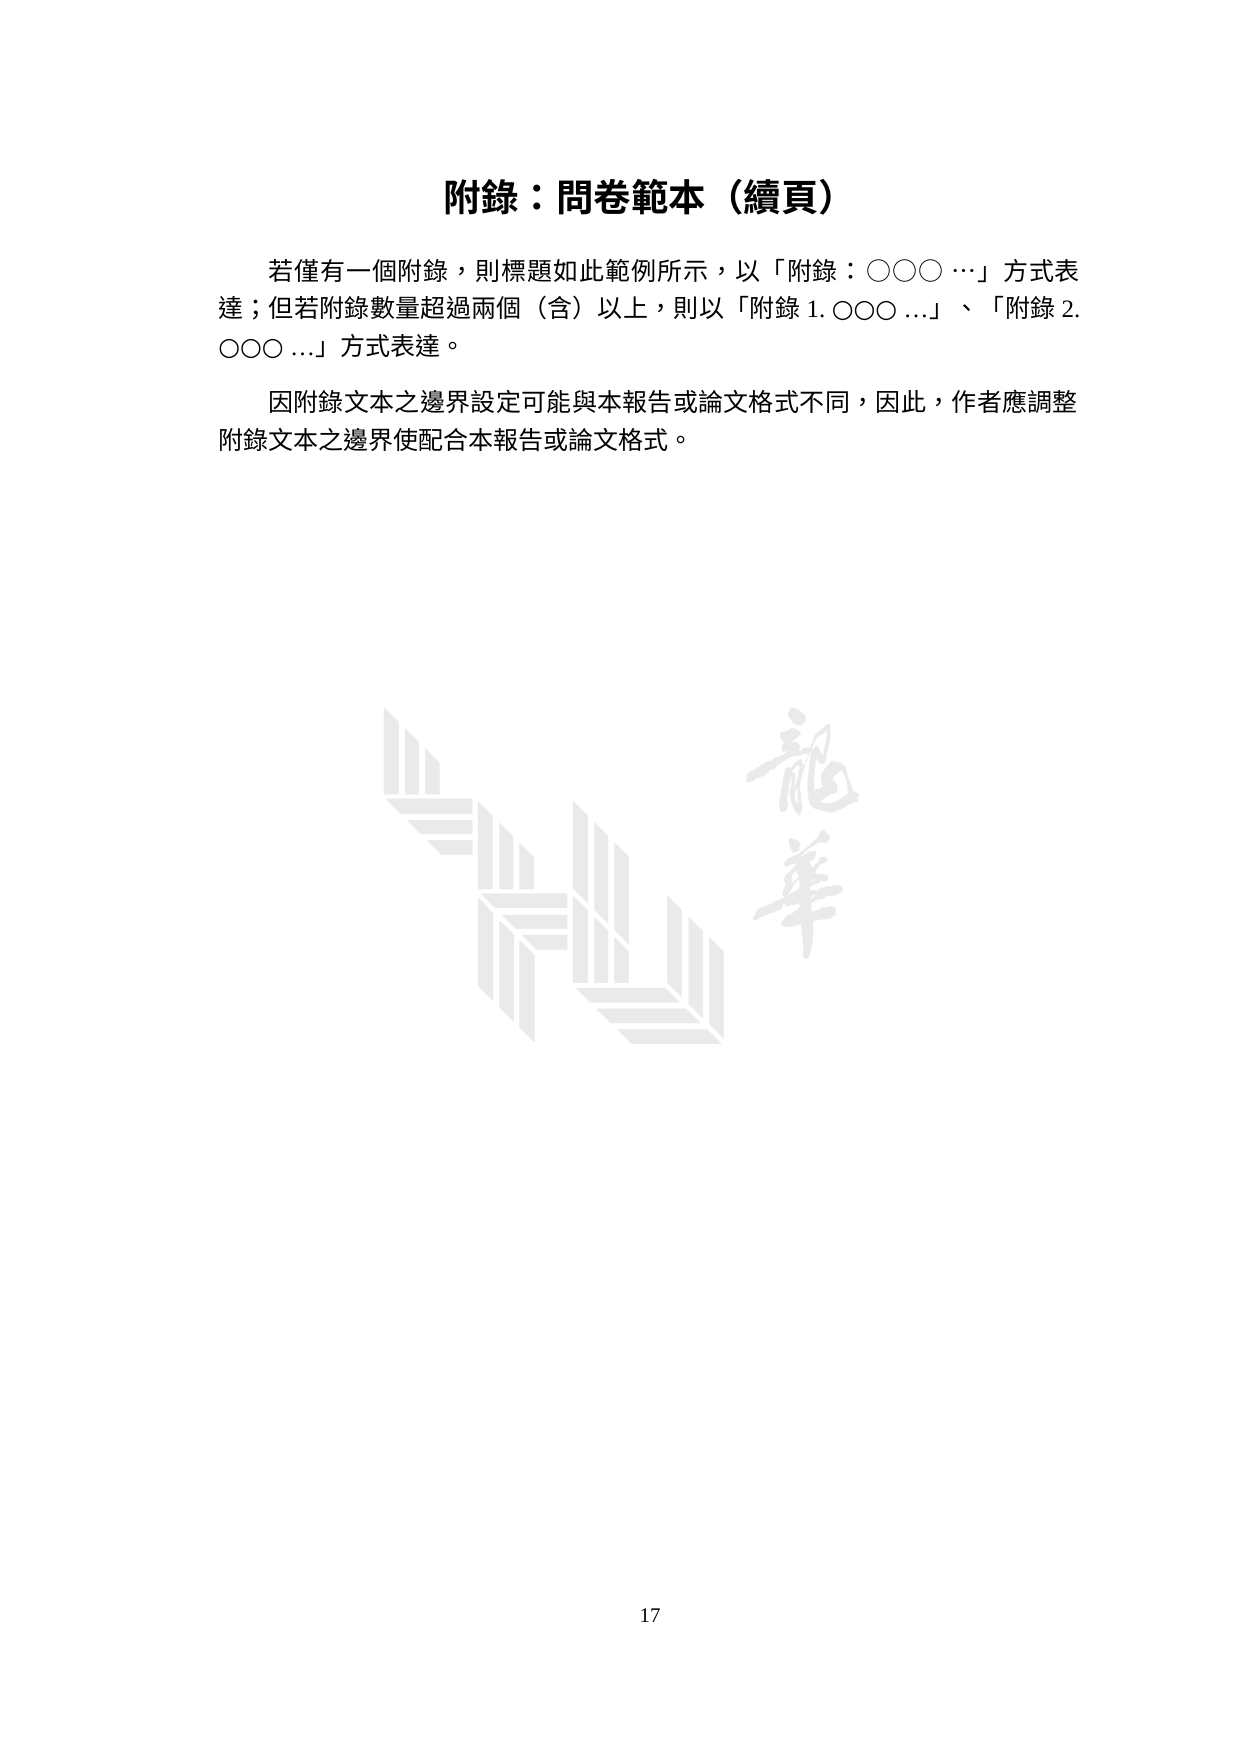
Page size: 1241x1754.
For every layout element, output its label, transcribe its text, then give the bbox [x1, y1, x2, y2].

text 附錄：問卷範本（續頁） [207, 157, 1092, 232]
table_header 若僅有一個附錄，則標題如此範例所示，以「附錄：○○○ …」方式表達；但若附錄數量超過兩個（含）以上，則以「附錄 1. ○○○ …」、「附錄 2. ○○○ …」方式表達。 因附錄文本之邊界設定可能與本報告或論文格式不同，因此，作者應調整附錄文本之邊界使配合本報告或論文格式。 [207, 232, 1091, 1469]
